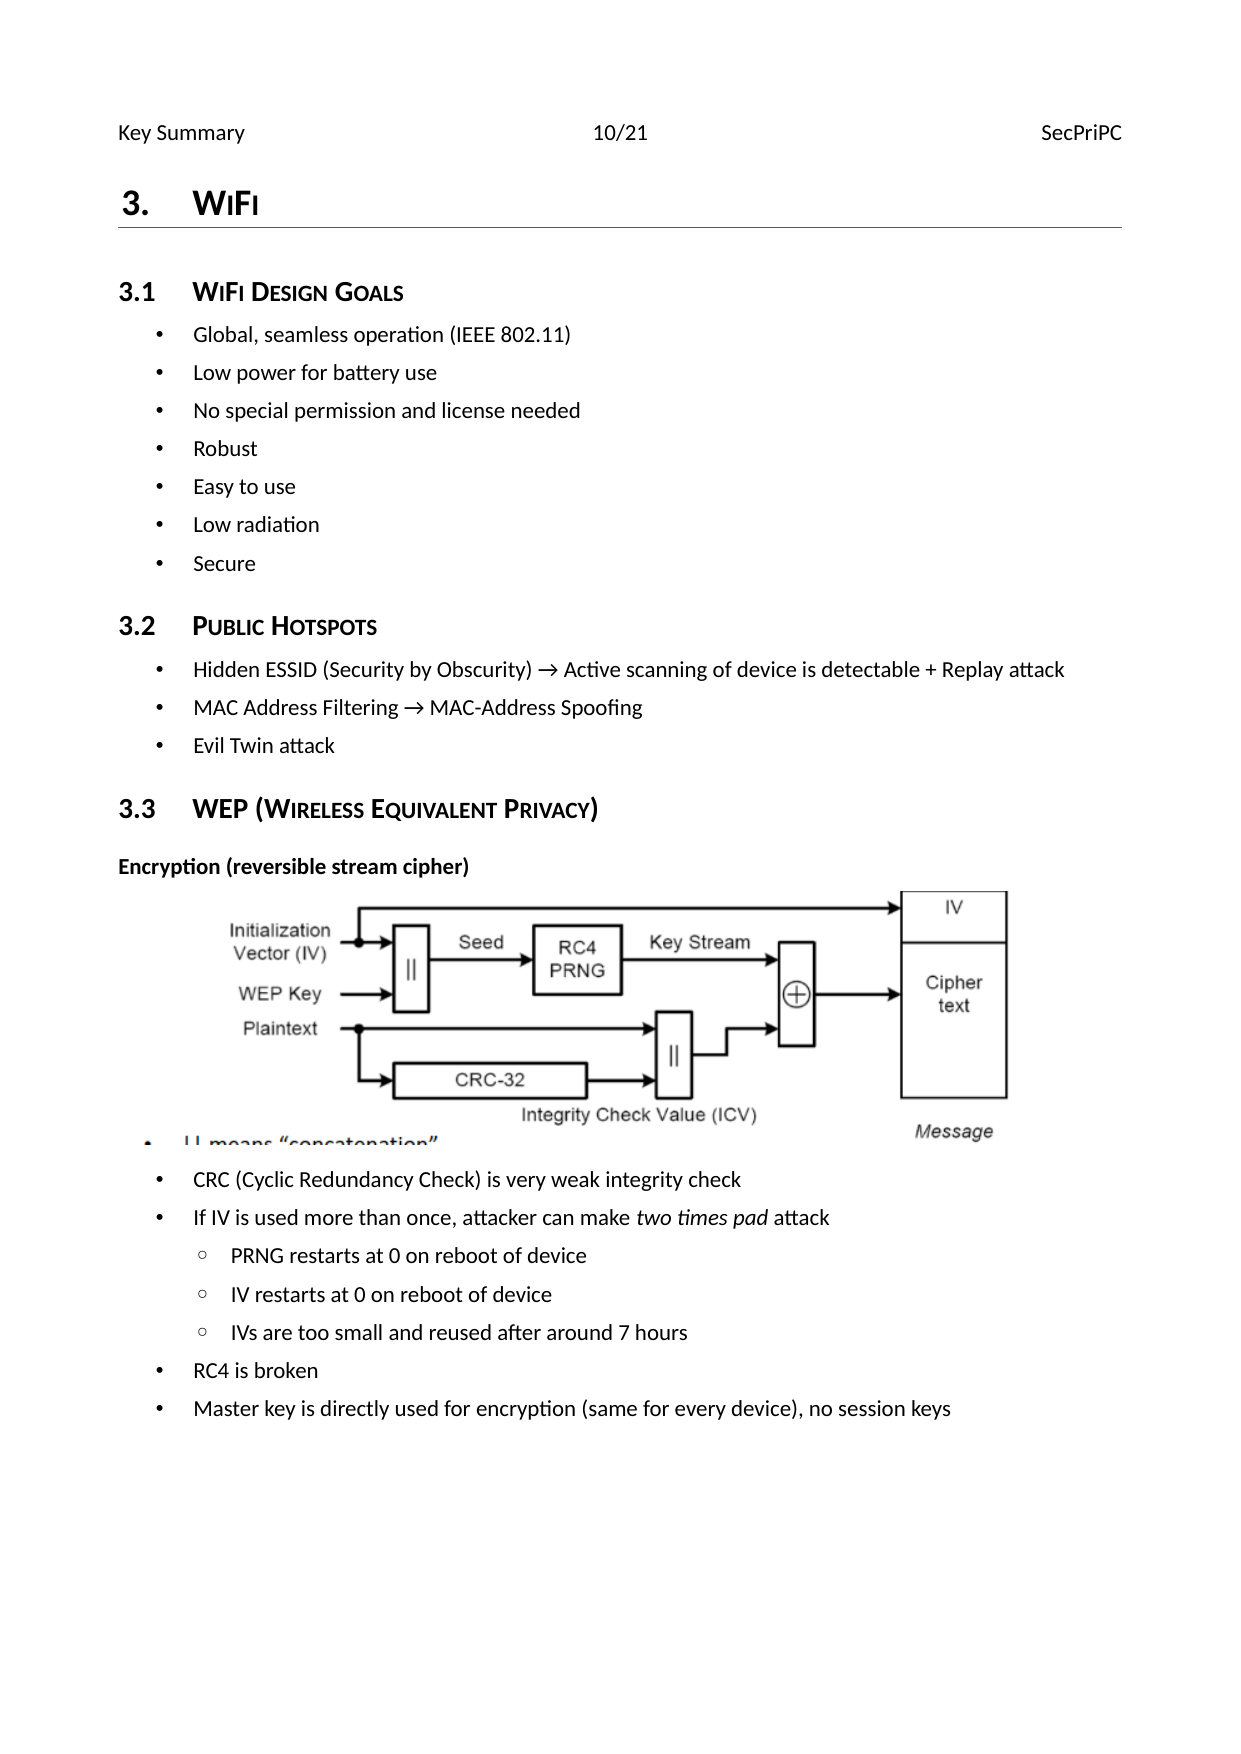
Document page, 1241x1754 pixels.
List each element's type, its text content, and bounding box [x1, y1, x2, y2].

list Global, seamless operation (IEEE 802.11) [156, 320, 1122, 348]
subtitle WEP (Wireless Equivalent Privacy) [118, 790, 1122, 826]
list Low power for battery use [156, 358, 1122, 386]
list IV restarts at 0 on reboot of device [193, 1280, 1122, 1308]
list MAC Address Filtering → MAC-Address Spoofing [156, 693, 1122, 721]
picture [118, 891, 1095, 1145]
list No special permission and license needed [156, 396, 1122, 424]
list Easy to use [156, 472, 1122, 501]
list PRNG restarts at 0 on reboot of device [193, 1242, 1122, 1269]
list Hidden ESSID (Security by Obscurity) → Active scanning of device is detectable + Replay attack [156, 655, 1122, 683]
list Robust [156, 434, 1122, 462]
subtitle WiFi [118, 176, 1122, 227]
subtitle WiFi Design Goals [118, 273, 1122, 308]
list Low radiation [156, 511, 1122, 539]
list IVs are too small and reused after around 7 hours [193, 1318, 1122, 1346]
subtitle Public Hotspots [118, 607, 1122, 643]
list Evil Twin attack [156, 731, 1122, 759]
list Secure [156, 549, 1122, 577]
list Master key is directly used for encryption (same for every device), no session keys [156, 1394, 1122, 1422]
list If IV is used more than once, attacker can make two times pad attack [156, 1203, 1122, 1231]
list CRC (Cyclic Redundancy Check) is very weak integrity check [156, 1165, 1122, 1193]
list RC4 is broken [156, 1356, 1122, 1384]
subtitle Encryption (reversible stream cipher) [118, 852, 1122, 880]
